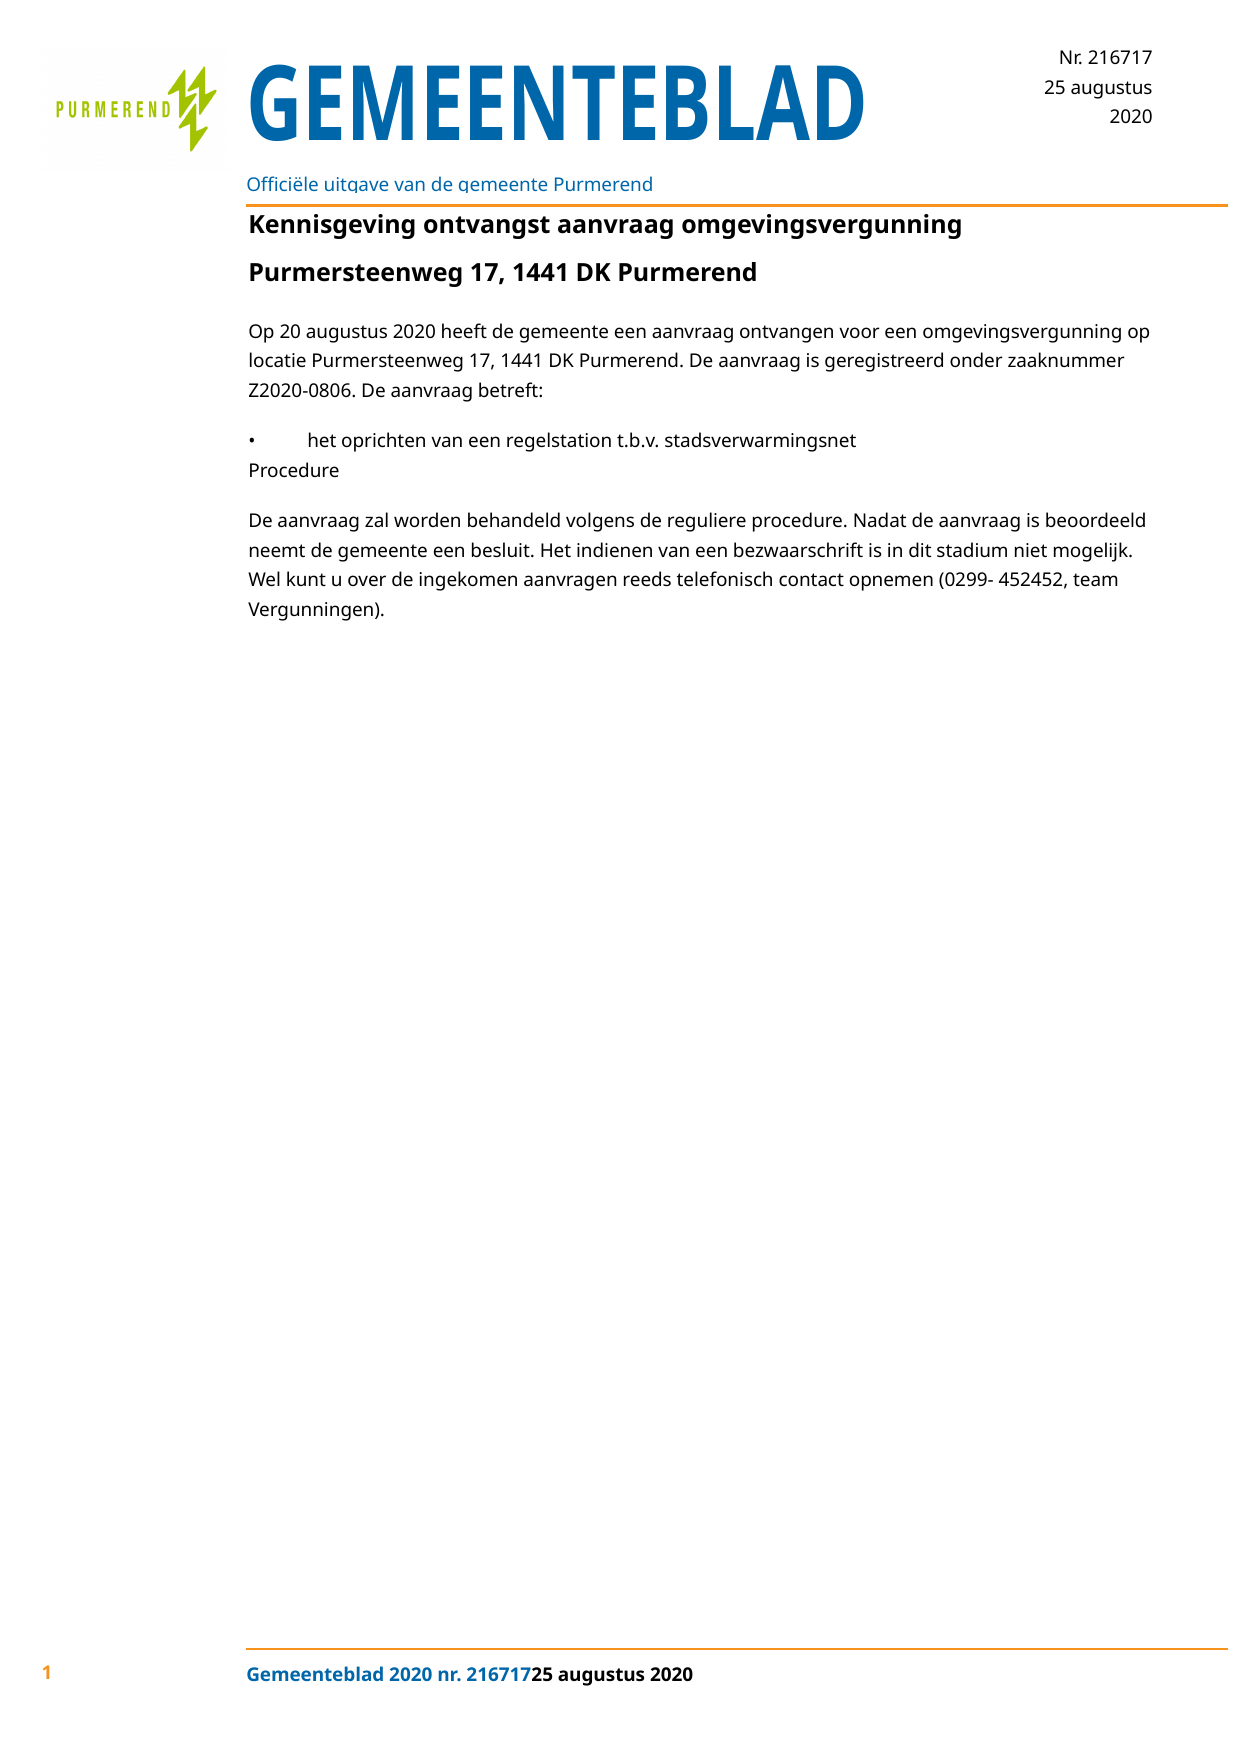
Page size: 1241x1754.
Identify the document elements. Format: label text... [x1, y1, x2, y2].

text De aanvraag zal worden behandeld volgens de reguliere procedure. Nadat de aanvraag is beoordeeld neemt de gemeente een besluit. Het indienen van een bezwaarschrift is in dit stadium niet mogelijk. Wel kunt u over de ingekomen aanvragen reeds telefonisch contact opnemen (0299- 452452, team Vergunningen). [248, 507, 1152, 622]
text Procedure [248, 457, 1152, 483]
text Op 20 augustus 2020 heeft de gemeente een aanvraag ontvangen voor een omgevingsvergunning op locatie Purmersteenweg 17, 1441 DK Purmerend. De aanvraag is geregistreerd onder zaaknummer Z2020-0806. De aanvraag betreft: [248, 318, 1152, 403]
list het oprichten van een regelstation t.b.v. stadsverwarmingsnet [248, 427, 1152, 453]
text Kennisgeving ontvangst aanvraag omgevingsvergunning Purmersteenweg 17, 1441 DK Purmerend [248, 207, 1152, 288]
picture [41, 47, 231, 172]
